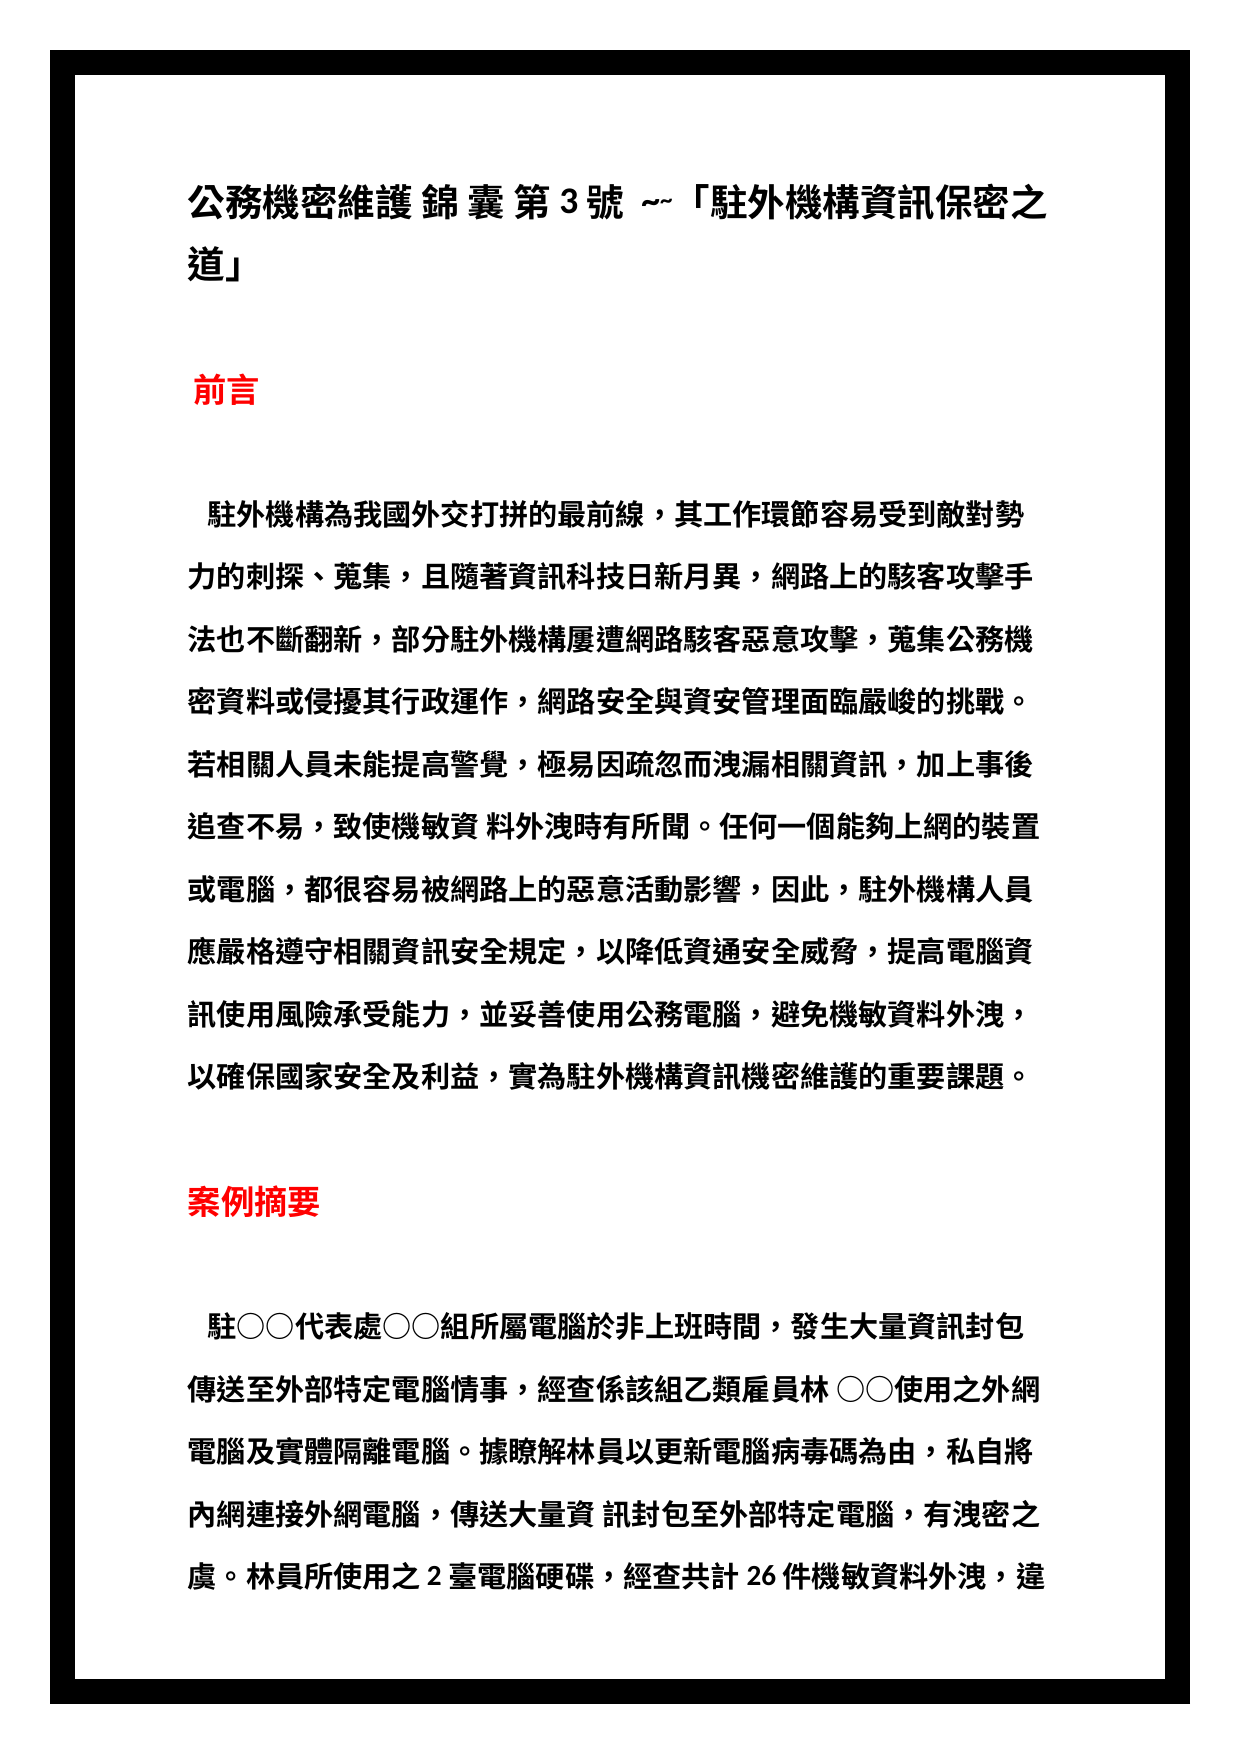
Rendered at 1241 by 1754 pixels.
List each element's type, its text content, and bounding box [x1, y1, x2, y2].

text 駐外機構為我國外交打拼的最前線，其工作環節容易受到敵對勢力的刺探、蒐集，且隨著資訊科技日新月異，網路上的駭客攻擊手法也不斷翻新，部分駐外機構屢遭網路駭客惡意攻擊，蒐集公務機密資料或侵擾其行政運作，網路安全與資安管理面臨嚴峻的挑戰。若相關人員未能提高警覺，極易因疏忽而洩漏相關資訊，加上事後追查不易，致使機敏資 料外洩時有所聞。任何一個能夠上網的裝置或電腦，都很容易被網路上的惡意活動影響，因此，駐外機構人員應嚴格遵守相關資訊安全規定，以降低資通安全威脅，提高電腦資訊使用風險承受能力，並妥善使用公務電腦，避免機敏資料外洩，以確保國家安全及利益，實為駐外機構資訊機密維護的重要課題。 [187, 471, 1053, 1096]
text 前言 [187, 346, 1053, 408]
text 駐○○代表處○○組所屬電腦於非上班時間，發生大量資訊封包傳送至外部特定電腦情事，經查係該組乙類雇員林 ○○使用之外網電腦及實體隔離電腦。據瞭解林員以更新電腦病毒碼為由，私自將內網連接外網電腦，傳送大量資 訊封包至外部特定電腦，有洩密之虞。林員所使用之2 臺電腦硬碟，經查共計 26 件機敏資料外洩，違 [187, 1283, 1053, 1596]
text 案例摘要 [187, 1158, 1053, 1221]
text 公務機密維護 錦 囊 第 3 號 ~~「駐外機構資訊保密之道」 [187, 158, 1053, 283]
